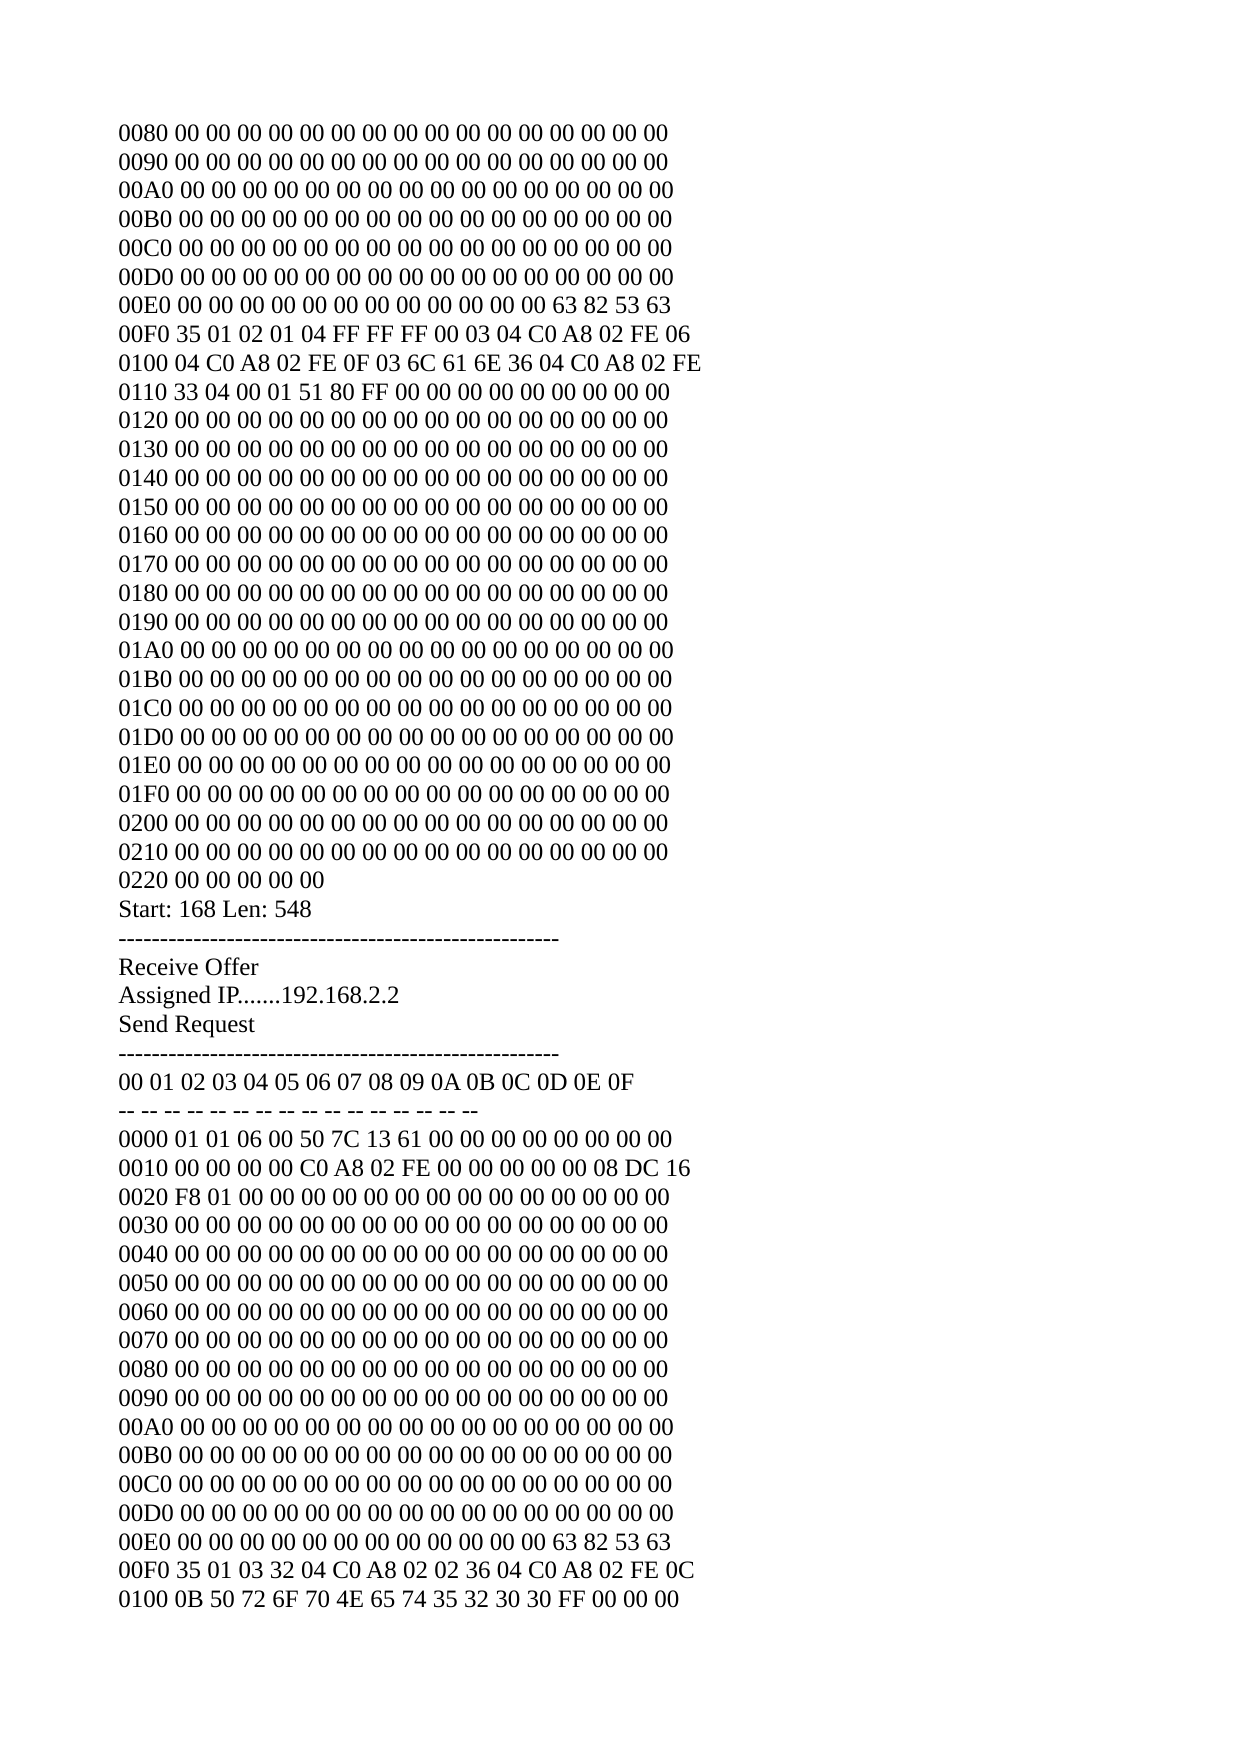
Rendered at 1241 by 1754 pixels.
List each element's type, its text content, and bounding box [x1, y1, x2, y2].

text 0100 0B 50 72 6F 70 4E 65 74 35 32 30 30 FF 00 00 00 [118, 1584, 1122, 1613]
text 01D0 00 00 00 00 00 00 00 00 00 00 00 00 00 00 00 00 [118, 722, 1122, 751]
text 00F0 35 01 03 32 04 C0 A8 02 02 36 04 C0 A8 02 FE 0C [118, 1556, 1122, 1584]
text 0210 00 00 00 00 00 00 00 00 00 00 00 00 00 00 00 00 [118, 837, 1122, 866]
text 00D0 00 00 00 00 00 00 00 00 00 00 00 00 00 00 00 00 [118, 1498, 1122, 1527]
text Send Request [118, 1009, 1122, 1038]
text 00F0 35 01 02 01 04 FF FF FF 00 03 04 C0 A8 02 FE 06 [118, 319, 1122, 348]
text 0100 04 C0 A8 02 FE 0F 03 6C 61 6E 36 04 C0 A8 02 FE [118, 348, 1122, 377]
text 0160 00 00 00 00 00 00 00 00 00 00 00 00 00 00 00 00 [118, 521, 1122, 549]
text 00C0 00 00 00 00 00 00 00 00 00 00 00 00 00 00 00 00 [118, 1469, 1122, 1498]
text 0080 00 00 00 00 00 00 00 00 00 00 00 00 00 00 00 00 [118, 1354, 1122, 1383]
text 0110 33 04 00 01 51 80 FF 00 00 00 00 00 00 00 00 00 [118, 377, 1122, 406]
text 0050 00 00 00 00 00 00 00 00 00 00 00 00 00 00 00 00 [118, 1268, 1122, 1297]
text 01E0 00 00 00 00 00 00 00 00 00 00 00 00 00 00 00 00 [118, 751, 1122, 779]
text 00E0 00 00 00 00 00 00 00 00 00 00 00 00 63 82 53 63 [118, 1527, 1122, 1556]
text 0120 00 00 00 00 00 00 00 00 00 00 00 00 00 00 00 00 [118, 406, 1122, 434]
text 0150 00 00 00 00 00 00 00 00 00 00 00 00 00 00 00 00 [118, 492, 1122, 521]
text 00 01 02 03 04 05 06 07 08 09 0A 0B 0C 0D 0E 0F [118, 1067, 1122, 1096]
text 00C0 00 00 00 00 00 00 00 00 00 00 00 00 00 00 00 00 [118, 233, 1122, 262]
text ----------------------------------------------------- [118, 923, 1122, 952]
text 0140 00 00 00 00 00 00 00 00 00 00 00 00 00 00 00 00 [118, 463, 1122, 492]
text 0030 00 00 00 00 00 00 00 00 00 00 00 00 00 00 00 00 [118, 1211, 1122, 1239]
text 0090 00 00 00 00 00 00 00 00 00 00 00 00 00 00 00 00 [118, 147, 1122, 176]
text 01B0 00 00 00 00 00 00 00 00 00 00 00 00 00 00 00 00 [118, 664, 1122, 693]
text 0170 00 00 00 00 00 00 00 00 00 00 00 00 00 00 00 00 [118, 549, 1122, 578]
text 00A0 00 00 00 00 00 00 00 00 00 00 00 00 00 00 00 00 [118, 176, 1122, 204]
text Start: 168 Len: 548 [118, 894, 1122, 923]
text 0020 F8 01 00 00 00 00 00 00 00 00 00 00 00 00 00 00 [118, 1182, 1122, 1211]
text 0200 00 00 00 00 00 00 00 00 00 00 00 00 00 00 00 00 [118, 808, 1122, 837]
text 0190 00 00 00 00 00 00 00 00 00 00 00 00 00 00 00 00 [118, 607, 1122, 636]
text 0070 00 00 00 00 00 00 00 00 00 00 00 00 00 00 00 00 [118, 1326, 1122, 1354]
text 0090 00 00 00 00 00 00 00 00 00 00 00 00 00 00 00 00 [118, 1383, 1122, 1412]
text Assigned IP.......192.168.2.2 [118, 981, 1122, 1009]
text 0040 00 00 00 00 00 00 00 00 00 00 00 00 00 00 00 00 [118, 1239, 1122, 1268]
text 00B0 00 00 00 00 00 00 00 00 00 00 00 00 00 00 00 00 [118, 1441, 1122, 1469]
text 0180 00 00 00 00 00 00 00 00 00 00 00 00 00 00 00 00 [118, 578, 1122, 607]
text 0060 00 00 00 00 00 00 00 00 00 00 00 00 00 00 00 00 [118, 1297, 1122, 1326]
text 00D0 00 00 00 00 00 00 00 00 00 00 00 00 00 00 00 00 [118, 262, 1122, 291]
text 01C0 00 00 00 00 00 00 00 00 00 00 00 00 00 00 00 00 [118, 693, 1122, 722]
text 01A0 00 00 00 00 00 00 00 00 00 00 00 00 00 00 00 00 [118, 636, 1122, 664]
text 0000 01 01 06 00 50 7C 13 61 00 00 00 00 00 00 00 00 [118, 1124, 1122, 1153]
text -- -- -- -- -- -- -- -- -- -- -- -- -- -- -- -- [118, 1096, 1122, 1124]
text 0220 00 00 00 00 00 [118, 866, 1122, 894]
text 00A0 00 00 00 00 00 00 00 00 00 00 00 00 00 00 00 00 [118, 1412, 1122, 1441]
text 0130 00 00 00 00 00 00 00 00 00 00 00 00 00 00 00 00 [118, 434, 1122, 463]
text 00E0 00 00 00 00 00 00 00 00 00 00 00 00 63 82 53 63 [118, 291, 1122, 319]
text 0010 00 00 00 00 C0 A8 02 FE 00 00 00 00 00 08 DC 16 [118, 1153, 1122, 1182]
text ----------------------------------------------------- [118, 1038, 1122, 1067]
text 00B0 00 00 00 00 00 00 00 00 00 00 00 00 00 00 00 00 [118, 204, 1122, 233]
text 0080 00 00 00 00 00 00 00 00 00 00 00 00 00 00 00 00 [118, 118, 1122, 147]
text 01F0 00 00 00 00 00 00 00 00 00 00 00 00 00 00 00 00 [118, 779, 1122, 808]
text Receive Offer [118, 952, 1122, 981]
